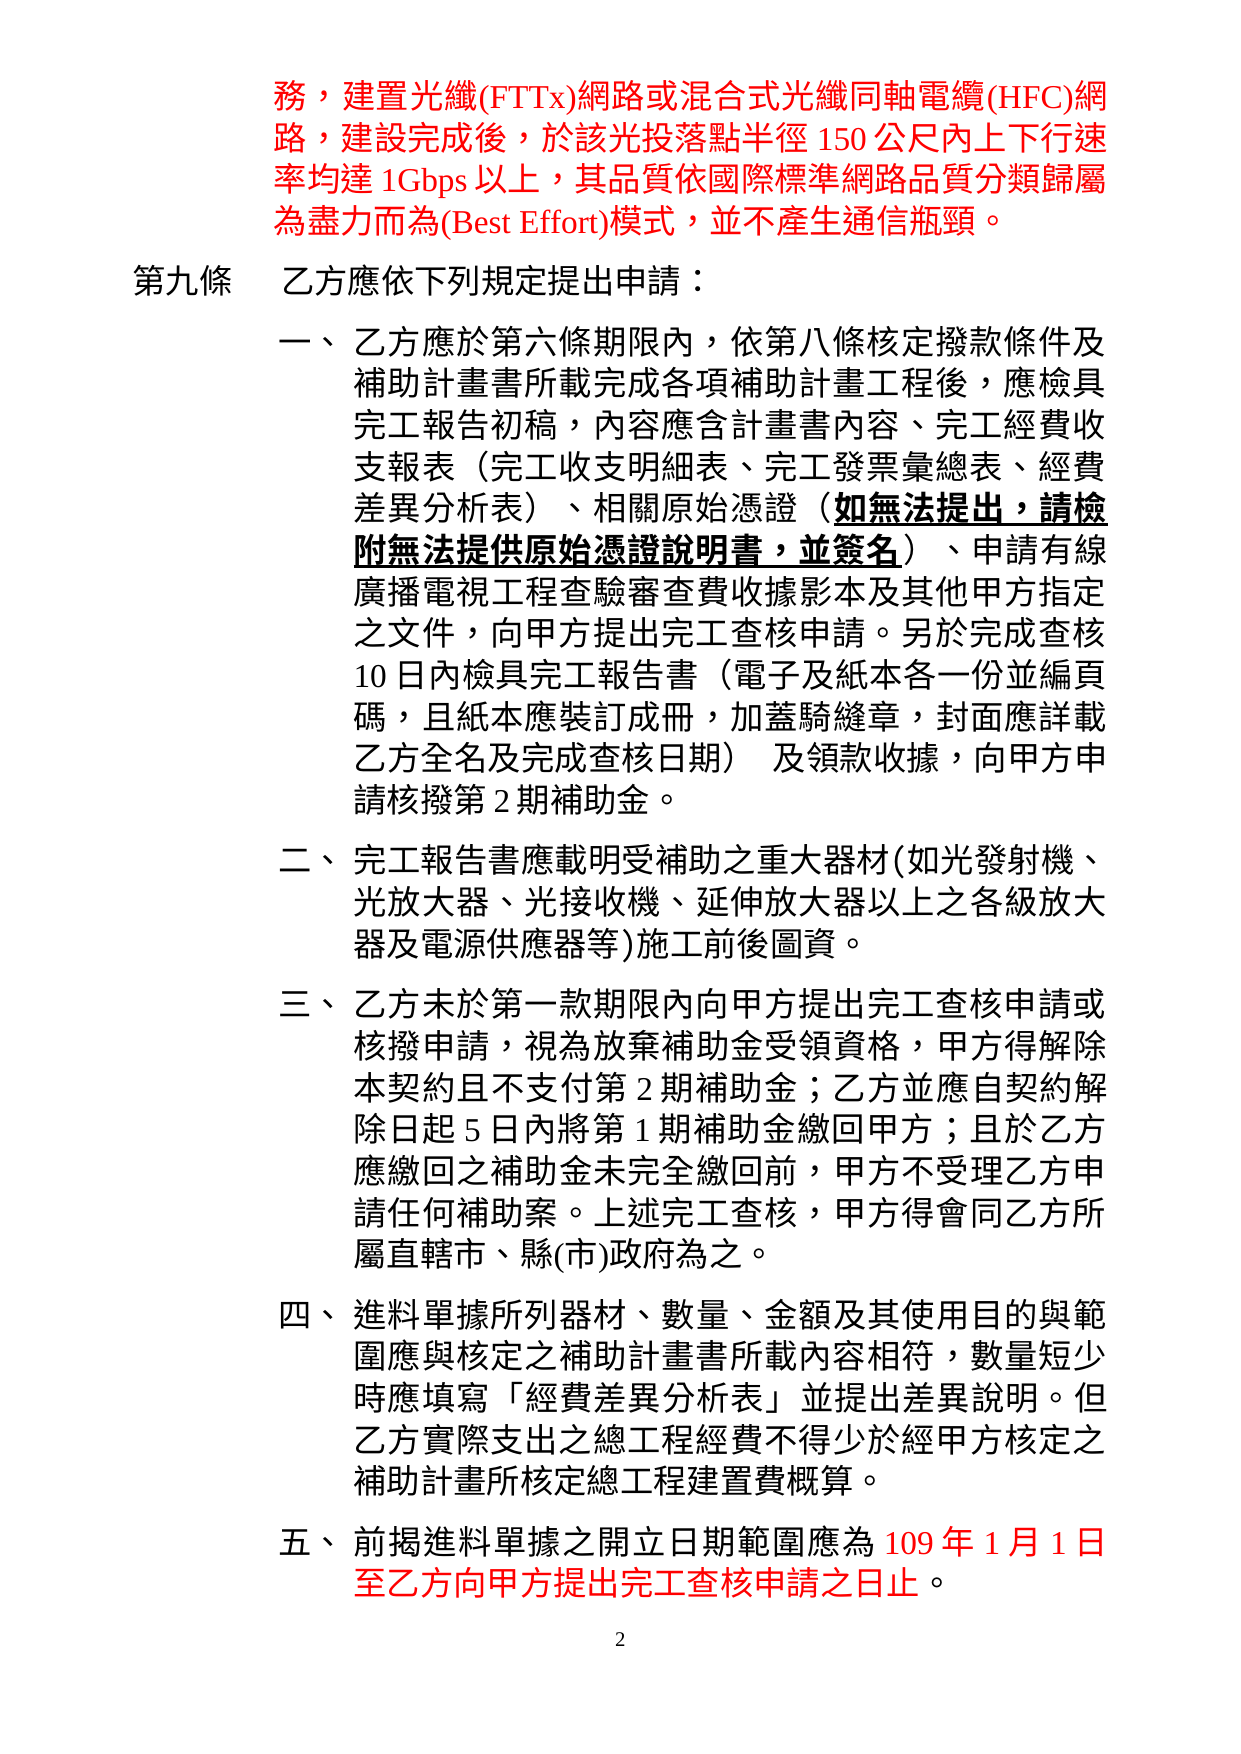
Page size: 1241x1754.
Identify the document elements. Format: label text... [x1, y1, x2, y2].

text 第九條 乙方應依下列規定提出申請： [132, 260, 1108, 302]
list 進料單據所列器材、數量、金額及其使用目的與範圍應與核定之補助計畫書所載內容相符，數量短少時應填寫「經費差異分析表」並提出差異說明。但乙方實際支出之總工程經費不得少於經甲方核定之補助計畫所核定總工程建置費概算。 [278, 1294, 1108, 1502]
list 前揭進料單據之開立日期範圍應為109年1月1日至乙方向甲方提出完工查核申請之日止。 [278, 1521, 1108, 1604]
list 乙方應於第六條期限內，依第八條核定撥款條件及補助計畫書所載完成各項補助計畫工程後，應檢具完工報告初稿，內容應含計畫書內容、完工經費收支報表（完工收支明細表、完工發票彙總表、經費差異分析表）、相關原始憑證（如無法提出，請檢附無法提供原始憑證說明書，並簽名）、申請有線廣播電視工程查驗審查費收據影本及其他甲方指定之文件，向甲方提出完工查核申請。另於完成查核10日內檢具完工報告書（電子及紙本各一份並編頁碼，且紙本應裝訂成冊，加蓋騎縫章，封面應詳載乙方全名及完成查核日期） 及領款收據，向甲方申請核撥第2期補助金。 [278, 321, 1108, 821]
list 乙方未於第一款期限內向甲方提出完工查核申請或核撥申請，視為放棄補助金受領資格，甲方得解除本契約且不支付第2期補助金；乙方並應自契約解除日起5日內將第1期補助金繳回甲方；且於乙方應繳回之補助金未完全繳回前，甲方不受理乙方申請任何補助案。上述完工查核，甲方得會同乙方所屬直轄市、縣(市)政府為之。 [278, 983, 1108, 1275]
text 務，建置光纖(FTTx)網路或混合式光纖同軸電纜(HFC)網路，建設完成後，於該光投落點半徑150公尺內上下行速率均達1Gbps以上，其品質依國際標準網路品質分類歸屬為盡力而為(Best Effort)模式，並不產生通信瓶頸。 [132, 75, 1108, 242]
list 完工報告書應載明受補助之重大器材(如光發射機、光放大器、光接收機、延伸放大器以上之各級放大器及電源供應器等)施工前後圖資。 [278, 839, 1108, 964]
